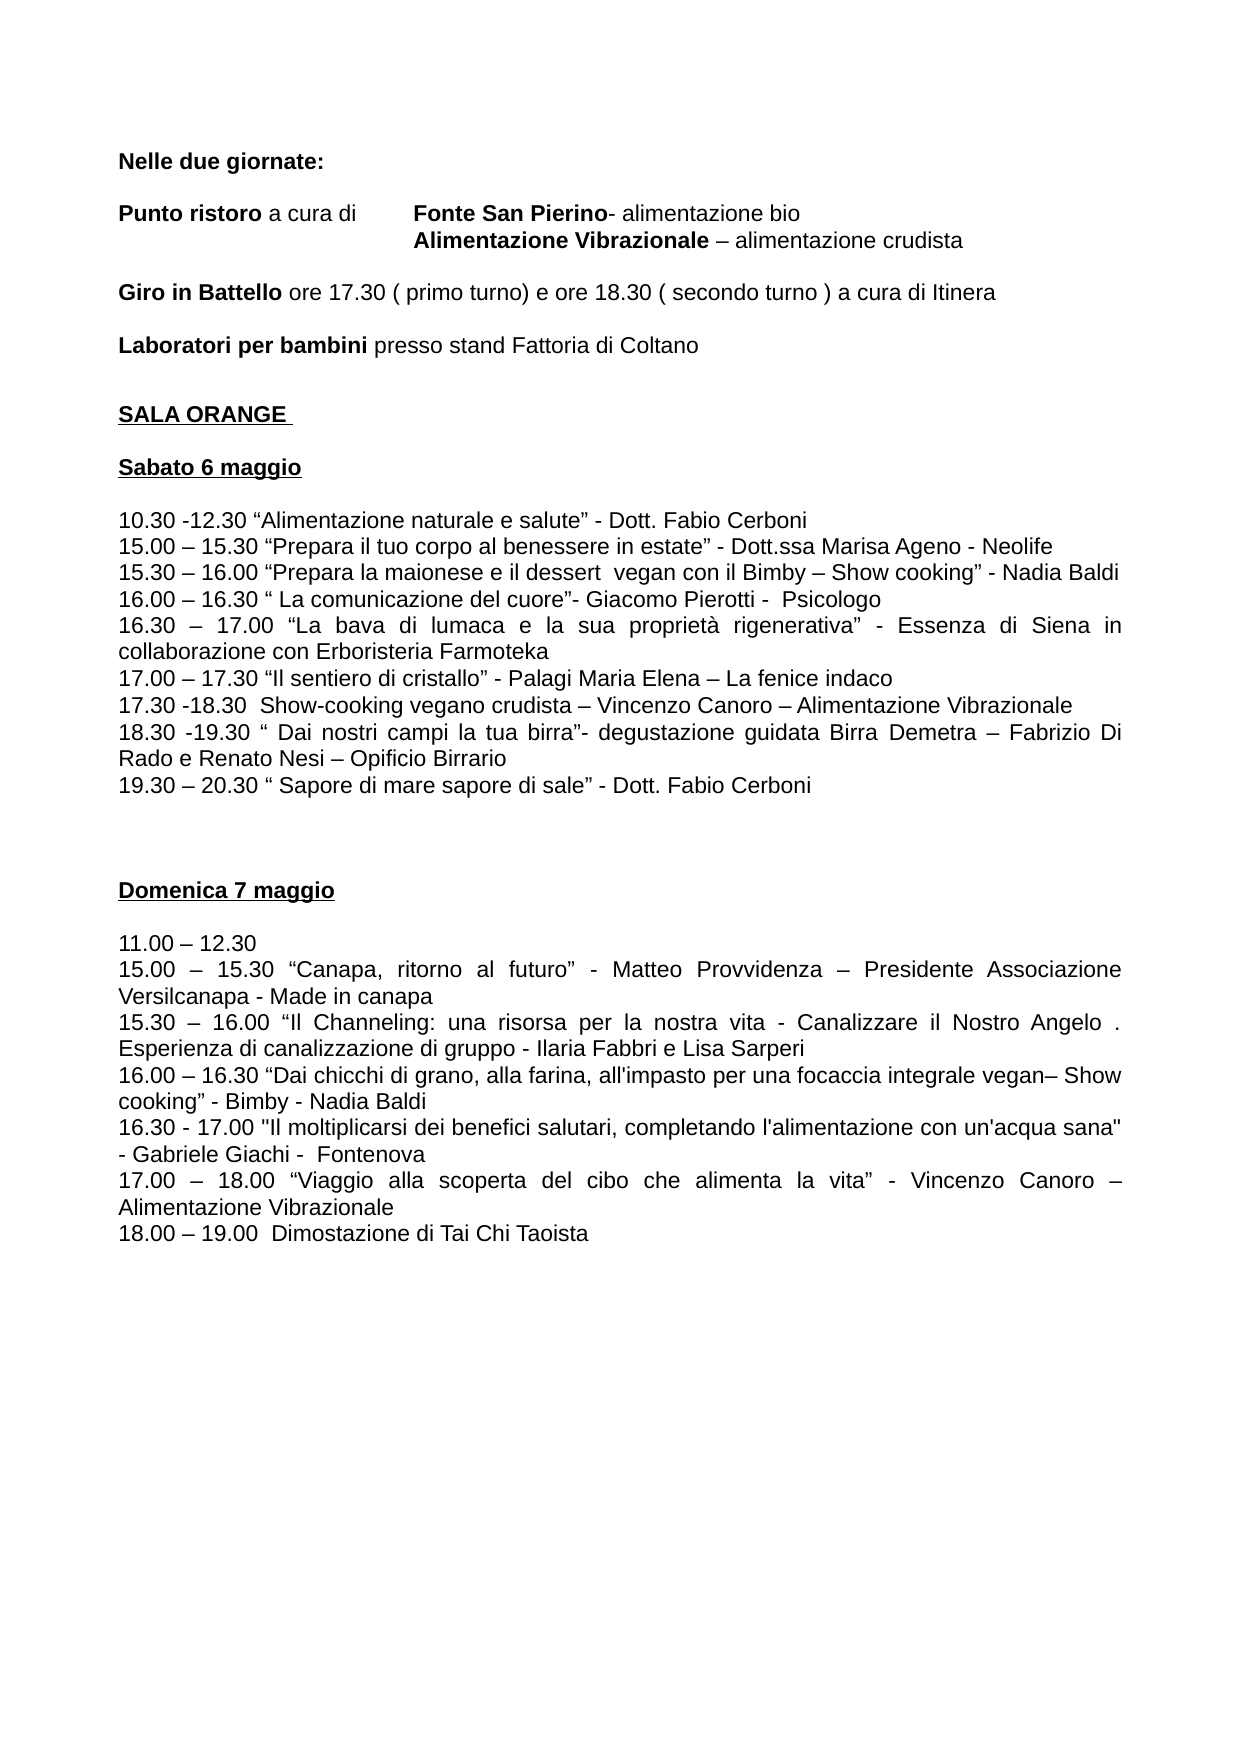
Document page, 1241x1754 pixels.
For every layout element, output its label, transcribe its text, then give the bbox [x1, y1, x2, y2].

list Punto ristoro a cura di Fonte San Pierino- alimentazione bio [118, 200, 1122, 227]
text Laboratori per bambini presso stand Fattoria di Coltano [118, 332, 1122, 358]
text Sabato 6 maggio [118, 454, 1122, 480]
text Nelle due giornate: [118, 148, 1122, 174]
text 15.00 – 15.30 “Canapa, ritorno al futuro” - Matteo Provvidenza – Presidente Associazione Versilcanapa - Made in canapa [118, 956, 1122, 1009]
text 11.00 – 12.30 [118, 930, 1122, 956]
text 17.00 – 17.30 “Il sentiero di cristallo” - Palagi Maria Elena – La fenice indaco [118, 665, 1122, 691]
text 18.30 -19.30 “ Dai nostri campi la tua birra”- degustazione guidata Birra Demetra – Fabrizio Di Rado e Renato Nesi – Opificio Birrario [118, 719, 1122, 772]
text 15.00 – 15.30 “Prepara il tuo corpo al benessere in estate” - Dott.ssa Marisa Ageno - Neolife [118, 533, 1122, 559]
text 16.00 – 16.30 “ La comunicazione del cuore”- Giacomo Pierotti - Psicologo [118, 586, 1122, 612]
text 16.00 – 16.30 “Dai chicchi di grano, alla farina, all'impasto per una focaccia integrale vegan– Show cooking” - Bimby - Nadia Baldi [118, 1062, 1122, 1114]
text Giro in Battello ore 17.30 ( primo turno) e ore 18.30 ( secondo turno ) a cura di Itinera [118, 279, 1122, 306]
text 18.00 – 19.00 Dimostazione di Tai Chi Taoista [118, 1220, 1122, 1246]
text Domenica 7 maggio [118, 877, 1122, 903]
text 17.30 -18.30 Show-cooking vegano crudista – Vincenzo Canoro – Alimentazione Vibrazionale [118, 691, 1122, 719]
list Alimentazione Vibrazionale – alimentazione crudista [118, 227, 1122, 253]
text 16.30 – 17.00 “La bava di lumaca e la sua proprietà rigenerativa” - Essenza di Siena in collaborazione con Erboristeria Farmoteka [118, 612, 1122, 665]
text 15.30 – 16.00 “Prepara la maionese e il dessert vegan con il Bimby – Show cooking” - Nadia Baldi [118, 559, 1122, 586]
text 19.30 – 20.30 “ Sapore di mare sapore di sale” - Dott. Fabio Cerboni [118, 772, 1122, 798]
text SALA ORANGE [118, 401, 1122, 427]
text 17.00 – 18.00 “Viaggio alla scoperta del cibo che alimenta la vita” - Vincenzo Canoro – Alimentazione Vibrazionale [118, 1167, 1122, 1220]
text 15.30 – 16.00 “Il Channeling: una risorsa per la nostra vita - Canalizzare il Nostro Angelo . Esperienza di canalizzazione di gruppo - Ilaria Fabbri e Lisa Sarperi [118, 1009, 1122, 1062]
text 10.30 -12.30 “Alimentazione naturale e salute” - Dott. Fabio Cerboni [118, 507, 1122, 533]
text 16.30 - 17.00 "Il moltiplicarsi dei benefici salutari, completando l'alimentazione con un'acqua sana" - Gabriele Giachi - Fontenova [118, 1114, 1122, 1167]
